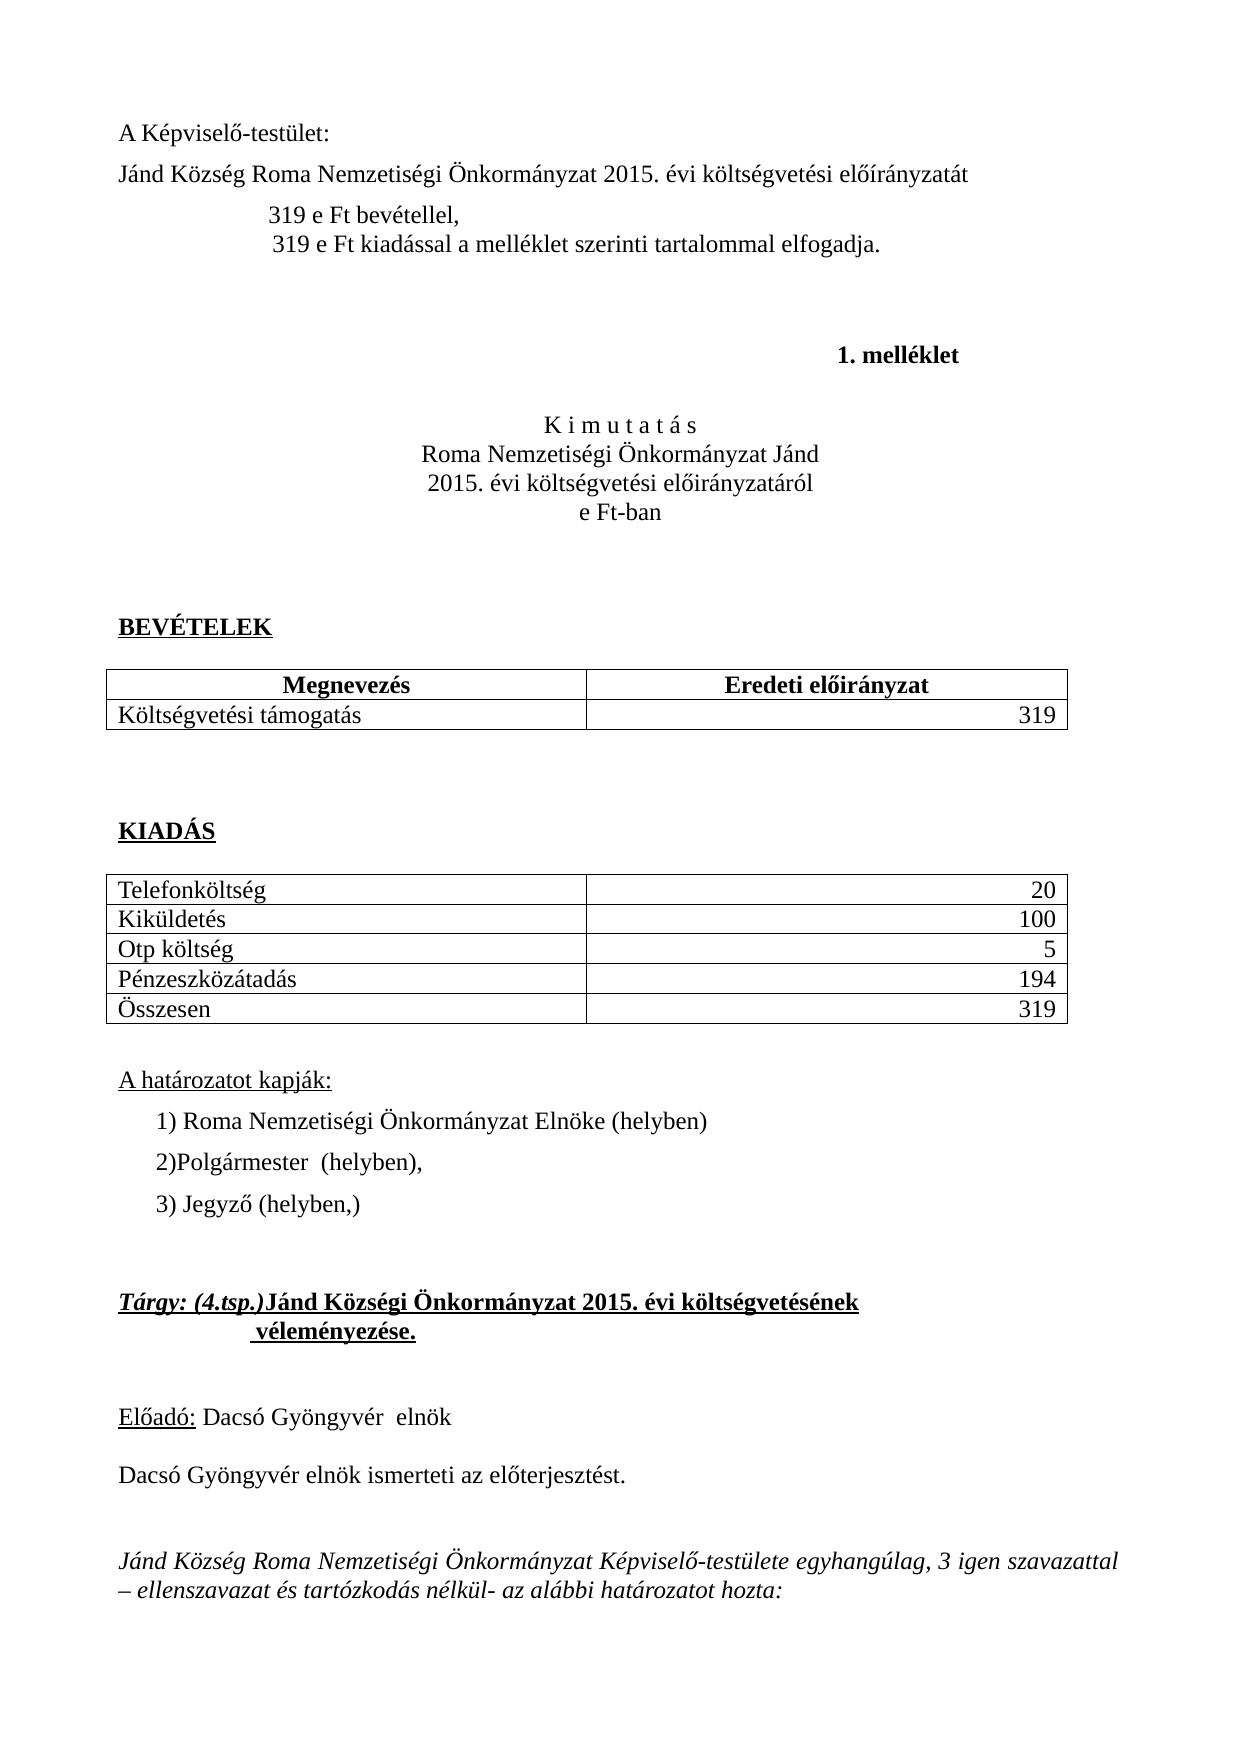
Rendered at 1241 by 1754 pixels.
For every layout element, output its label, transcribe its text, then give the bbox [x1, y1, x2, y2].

text A Képviselő-testület: [118, 118, 1122, 147]
text véleményezése. [118, 1316, 1122, 1345]
table_cell 100 [587, 905, 1067, 933]
table_cell 5 [587, 934, 1067, 963]
text K i m u t a t á s [118, 411, 1122, 439]
text Előadó: Dacsó Gyöngyvér elnök [118, 1402, 1122, 1431]
text Jánd Község Roma Nemzetiségi Önkormányzat 2015. évi költségvetési előírányzatát [118, 159, 1122, 188]
text Jánd Község Roma Nemzetiségi Önkormányzat Képviselő-testülete egyhangúlag, 3 igen szavazattal – ellenszavazat és tartózkodás nélkül- az alábbi határozatot hozta: [118, 1546, 1122, 1604]
text 3) Jegyző (helyben,) [156, 1189, 1122, 1217]
text 319 e Ft kiadással a melléklet szerinti tartalommal elfogadja. [118, 229, 1122, 258]
text BEVÉTELEK [118, 612, 1122, 641]
table_cell Összesen [107, 994, 586, 1023]
text Dacsó Gyöngyvér elnök ismerteti az előterjesztést. [118, 1460, 1122, 1489]
table_header Telefonköltség [107, 875, 586, 903]
text Tárgy: (4.tsp.)Jánd Községi Önkormányzat 2015. évi költségvetésének [118, 1287, 1122, 1316]
text A határozatot kapják: [118, 1065, 1122, 1094]
table_header 20 [587, 875, 1067, 903]
text 2015. évi költségvetési előirányzatáról [118, 468, 1122, 497]
text Roma Nemzetiségi Önkormányzat Jánd [118, 439, 1122, 468]
table_cell Pénzeszközátadás [107, 964, 586, 993]
table_cell Otp költség [107, 934, 586, 963]
table_cell 319 [587, 700, 1067, 729]
table_header Megnevezés [107, 670, 586, 699]
table_cell Kiküldetés [107, 905, 586, 933]
table_cell 194 [587, 964, 1067, 993]
table_cell 319 [587, 994, 1067, 1023]
text KIADÁS [118, 816, 1122, 845]
table_cell Költségvetési támogatás [107, 700, 586, 729]
text 1. melléklet [118, 341, 1122, 369]
text 2)Polgármester (helyben), [156, 1147, 1122, 1176]
text e Ft-ban [118, 497, 1122, 526]
table_header Eredeti előirányzat [587, 670, 1067, 699]
text 319 e Ft bevétellel, [118, 201, 1122, 229]
text 1) Roma Nemzetiségi Önkormányzat Elnöke (helyben) [156, 1106, 1122, 1135]
